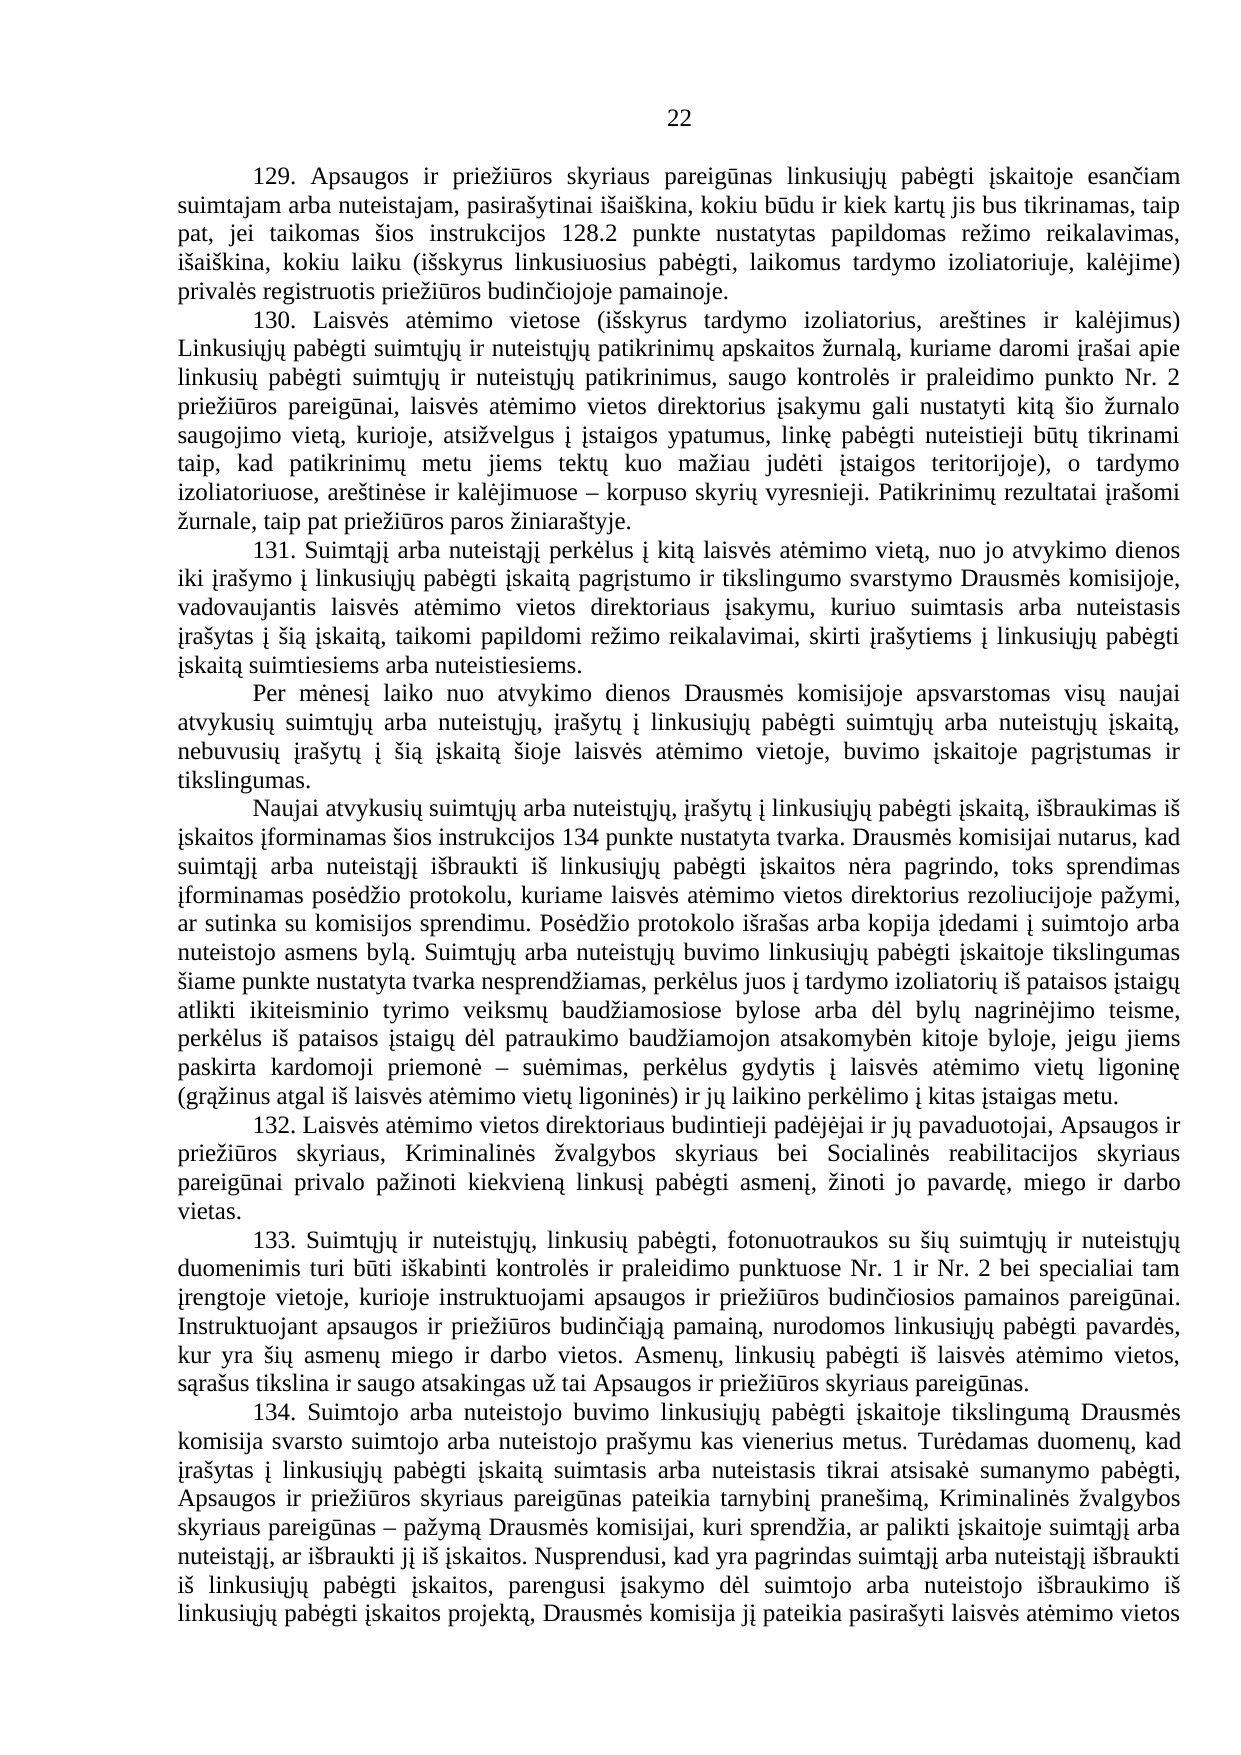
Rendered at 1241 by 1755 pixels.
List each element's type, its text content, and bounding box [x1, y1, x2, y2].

text Per mėnesį laiko nuo atvykimo dienos Drausmės komisijoje apsvarstomas visų naujai atvykusių suimtųjų arba nuteistųjų, įrašytų į linkusiųjų pabėgti suimtųjų arba nuteistųjų įskaitą, nebuvusių įrašytų į šią įskaitą šioje laisvės atėmimo vietoje, buvimo įskaitoje pagrįstumas ir tikslingumas. [177, 678, 1181, 793]
text 133. Suimtųjų ir nuteistųjų, linkusių pabėgti, fotonuotraukos su šių suimtųjų ir nuteistųjų duomenimis turi būti iškabinti kontrolės ir praleidimo punktuose Nr. 1 ir Nr. 2 bei specialiai tam įrengtoje vietoje, kurioje instruktuojami apsaugos ir priežiūros budinčiosios pamainos pareigūnai. Instruktuojant apsaugos ir priežiūros budinčiąją pamainą, nurodomos linkusiųjų pabėgti pavardės, kur yra šių asmenų miego ir darbo vietos. Asmenų, linkusių pabėgti iš laisvės atėmimo vietos, sąrašus tikslina ir saugo atsakingas už tai Apsaugos ir priežiūros skyriaus pareigūnas. [177, 1225, 1181, 1397]
text 131. Suimtąjį arba nuteistąjį perkėlus į kitą laisvės atėmimo vietą, nuo jo atvykimo dienos iki įrašymo į linkusiųjų pabėgti įskaitą pagrįstumo ir tikslingumo svarstymo Drausmės komisijoje, vadovaujantis laisvės atėmimo vietos direktoriaus įsakymu, kuriuo suimtasis arba nuteistasis įrašytas į šią įskaitą, taikomi papildomi režimo reikalavimai, skirti įrašytiems į linkusiųjų pabėgti įskaitą suimtiesiems arba nuteistiesiems. [177, 535, 1181, 678]
text 129. Apsaugos ir priežiūros skyriaus pareigūnas linkusiųjų pabėgti įskaitoje esančiam suimtajam arba nuteistajam, pasirašytinai išaiškina, kokiu būdu ir kiek kartų jis bus tikrinamas, taip pat, jei taikomas šios instrukcijos 128.2 punkte nustatytas papildomas režimo reikalavimas, išaiškina, kokiu laiku (išskyrus linkusiuosius pabėgti, laikomus tardymo izoliatoriuje, kalėjime) privalės registruotis priežiūros budinčiojoje pamainoje. [177, 161, 1181, 305]
text 130. Laisvės atėmimo vietose (išskyrus tardymo izoliatorius, areštines ir kalėjimus) Linkusiųjų pabėgti suimtųjų ir nuteistųjų patikrinimų apskaitos žurnalą, kuriame daromi įrašai apie linkusių pabėgti suimtųjų ir nuteistųjų patikrinimus, saugo kontrolės ir praleidimo punkto Nr. 2 priežiūros pareigūnai, laisvės atėmimo vietos direktorius įsakymu gali nustatyti kitą šio žurnalo saugojimo vietą, kurioje, atsižvelgus į įstaigos ypatumus, linkę pabėgti nuteistieji būtų tikrinami taip, kad patikrinimų metu jiems tektų kuo mažiau judėti įstaigos teritorijoje), o tardymo izoliatoriuose, areštinėse ir kalėjimuose – korpuso skyrių vyresnieji. Patikrinimų rezultatai įrašomi žurnale, taip pat priežiūros paros žiniaraštyje. [177, 305, 1181, 535]
text 132. Laisvės atėmimo vietos direktoriaus budintieji padėjėjai ir jų pavaduotojai, Apsaugos ir priežiūros skyriaus, Kriminalinės žvalgybos skyriaus bei Socialinės reabilitacijos skyriaus pareigūnai privalo pažinoti kiekvieną linkusį pabėgti asmenį, žinoti jo pavardę, miego ir darbo vietas. [177, 1110, 1181, 1225]
text 134. Suimtojo arba nuteistojo buvimo linkusiųjų pabėgti įskaitoje tikslingumą Drausmės komisija svarsto suimtojo arba nuteistojo prašymu kas vienerius metus. Turėdamas duomenų, kad įrašytas į linkusiųjų pabėgti įskaitą suimtasis arba nuteistasis tikrai atsisakė sumanymo pabėgti, Apsaugos ir priežiūros skyriaus pareigūnas pateikia tarnybinį pranešimą, Kriminalinės žvalgybos skyriaus pareigūnas – pažymą Drausmės komisijai, kuri sprendžia, ar palikti įskaitoje suimtąjį arba nuteistąjį, ar išbraukti jį iš įskaitos. Nusprendusi, kad yra pagrindas suimtąjį arba nuteistąjį išbraukti iš linkusiųjų pabėgti įskaitos, parengusi įsakymo dėl suimtojo arba nuteistojo išbraukimo iš linkusiųjų pabėgti įskaitos projektą, Drausmės komisija jį pateikia pasirašyti laisvės atėmimo vietos [177, 1397, 1181, 1627]
text Naujai atvykusių suimtųjų arba nuteistųjų, įrašytų į linkusiųjų pabėgti įskaitą, išbraukimas iš įskaitos įforminamas šios instrukcijos 134 punkte nustatyta tvarka. Drausmės komisijai nutarus, kad suimtąjį arba nuteistąjį išbraukti iš linkusiųjų pabėgti įskaitos nėra pagrindo, toks sprendimas įforminamas posėdžio protokolu, kuriame laisvės atėmimo vietos direktorius rezoliucijoje pažymi, ar sutinka su komisijos sprendimu. Posėdžio protokolo išrašas arba kopija įdedami į suimtojo arba nuteistojo asmens bylą. Suimtųjų arba nuteistųjų buvimo linkusiųjų pabėgti įskaitoje tikslingumas šiame punkte nustatyta tvarka nesprendžiamas, perkėlus juos į tardymo izoliatorių iš pataisos įstaigų atlikti ikiteisminio tyrimo veiksmų baudžiamosiose bylose arba dėl bylų nagrinėjimo teisme, perkėlus iš pataisos įstaigų dėl patraukimo baudžiamojon atsakomybėn kitoje byloje, jeigu jiems paskirta kardomoji priemonė – suėmimas, perkėlus gydytis į laisvės atėmimo vietų ligoninę (grąžinus atgal iš laisvės atėmimo vietų ligoninės) ir jų laikino perkėlimo į kitas įstaigas metu. [177, 793, 1181, 1110]
